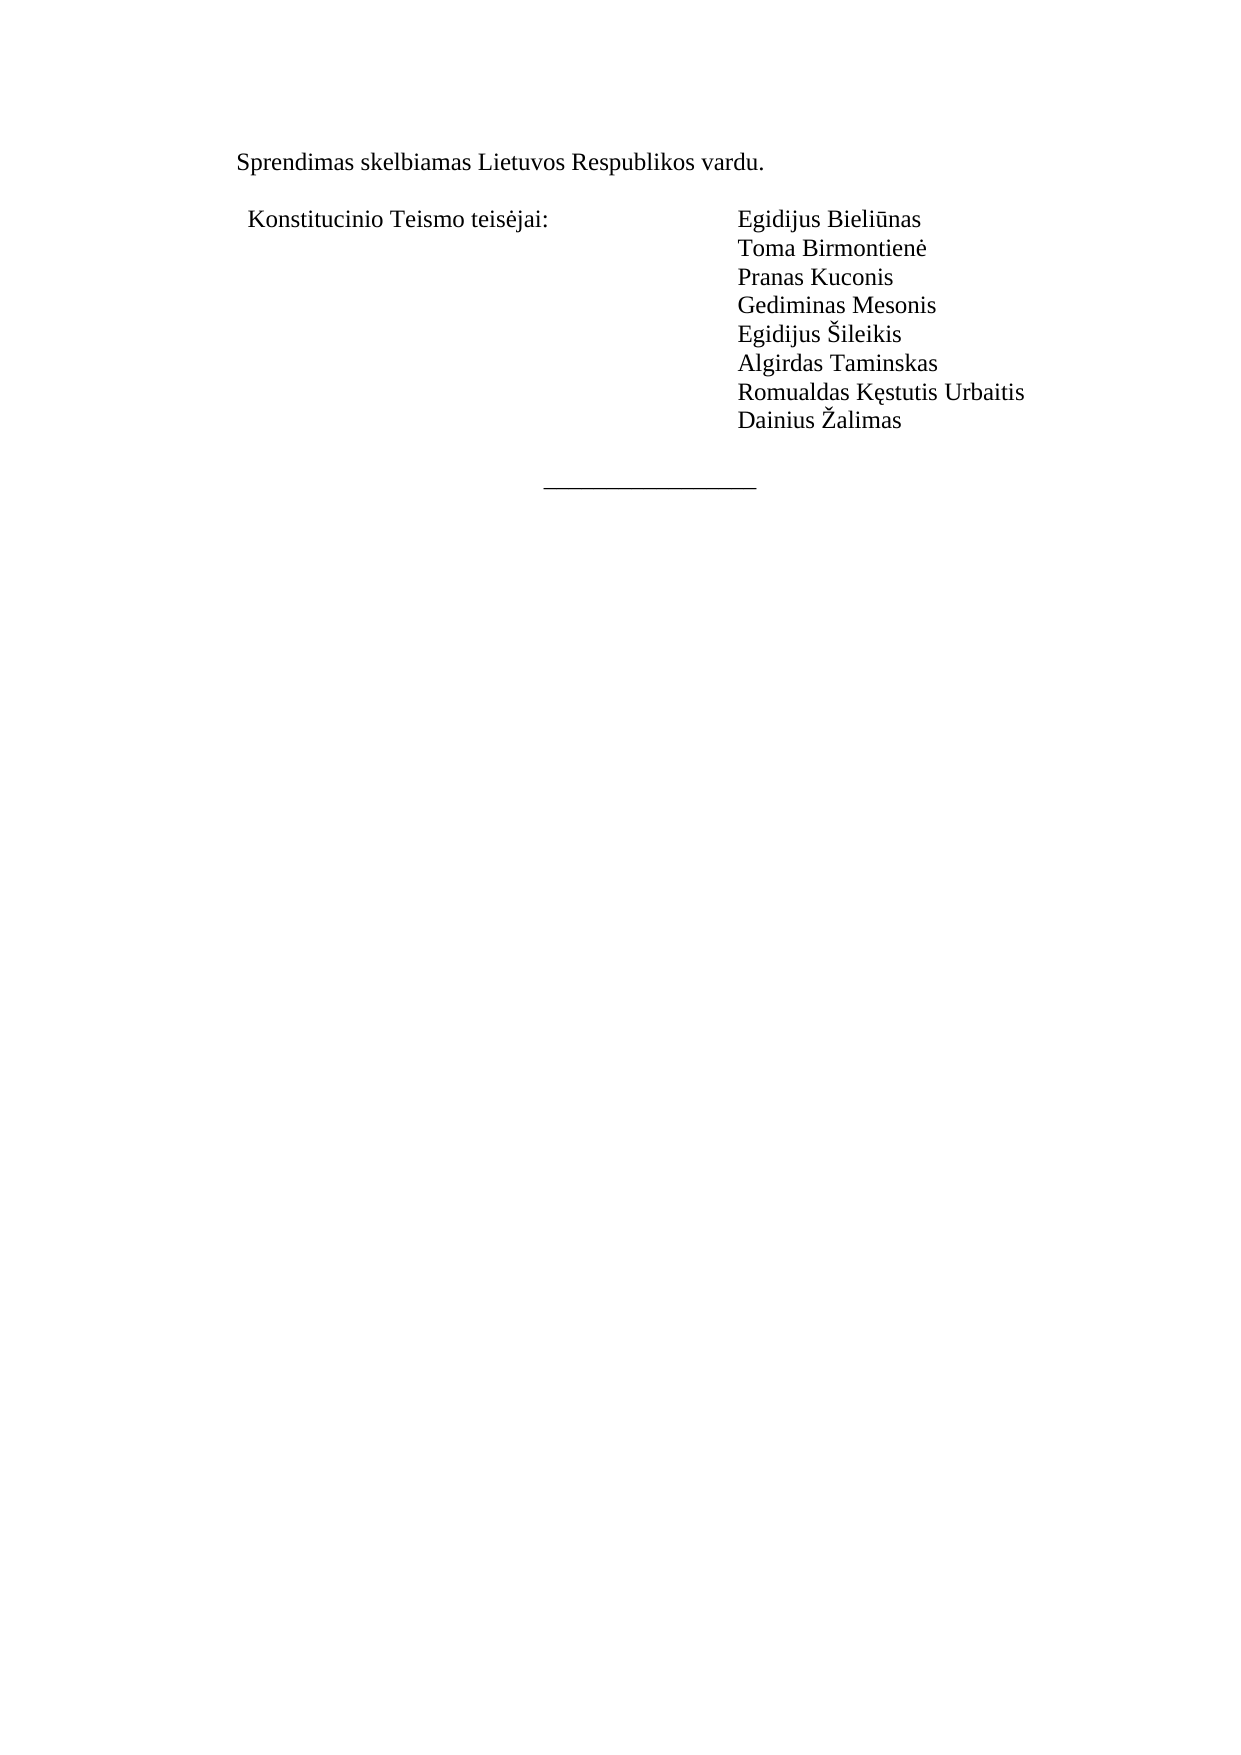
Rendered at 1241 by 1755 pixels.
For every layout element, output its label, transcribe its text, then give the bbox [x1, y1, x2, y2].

table_header Egidijus Bieliūnas Toma Birmontienė Pranas Kuconis Gediminas Mesonis Egidijus Šileikis Algirdas Taminskas Romualdas Kęstutis Urbaitis Dainius Žalimas [726, 204, 1122, 434]
text Sprendimas skelbiamas Lietuvos Respublikos vardu. [177, 147, 1122, 176]
text _________________ [177, 463, 1122, 492]
table_header Konstitucinio Teismo teisėjai: [177, 204, 726, 434]
